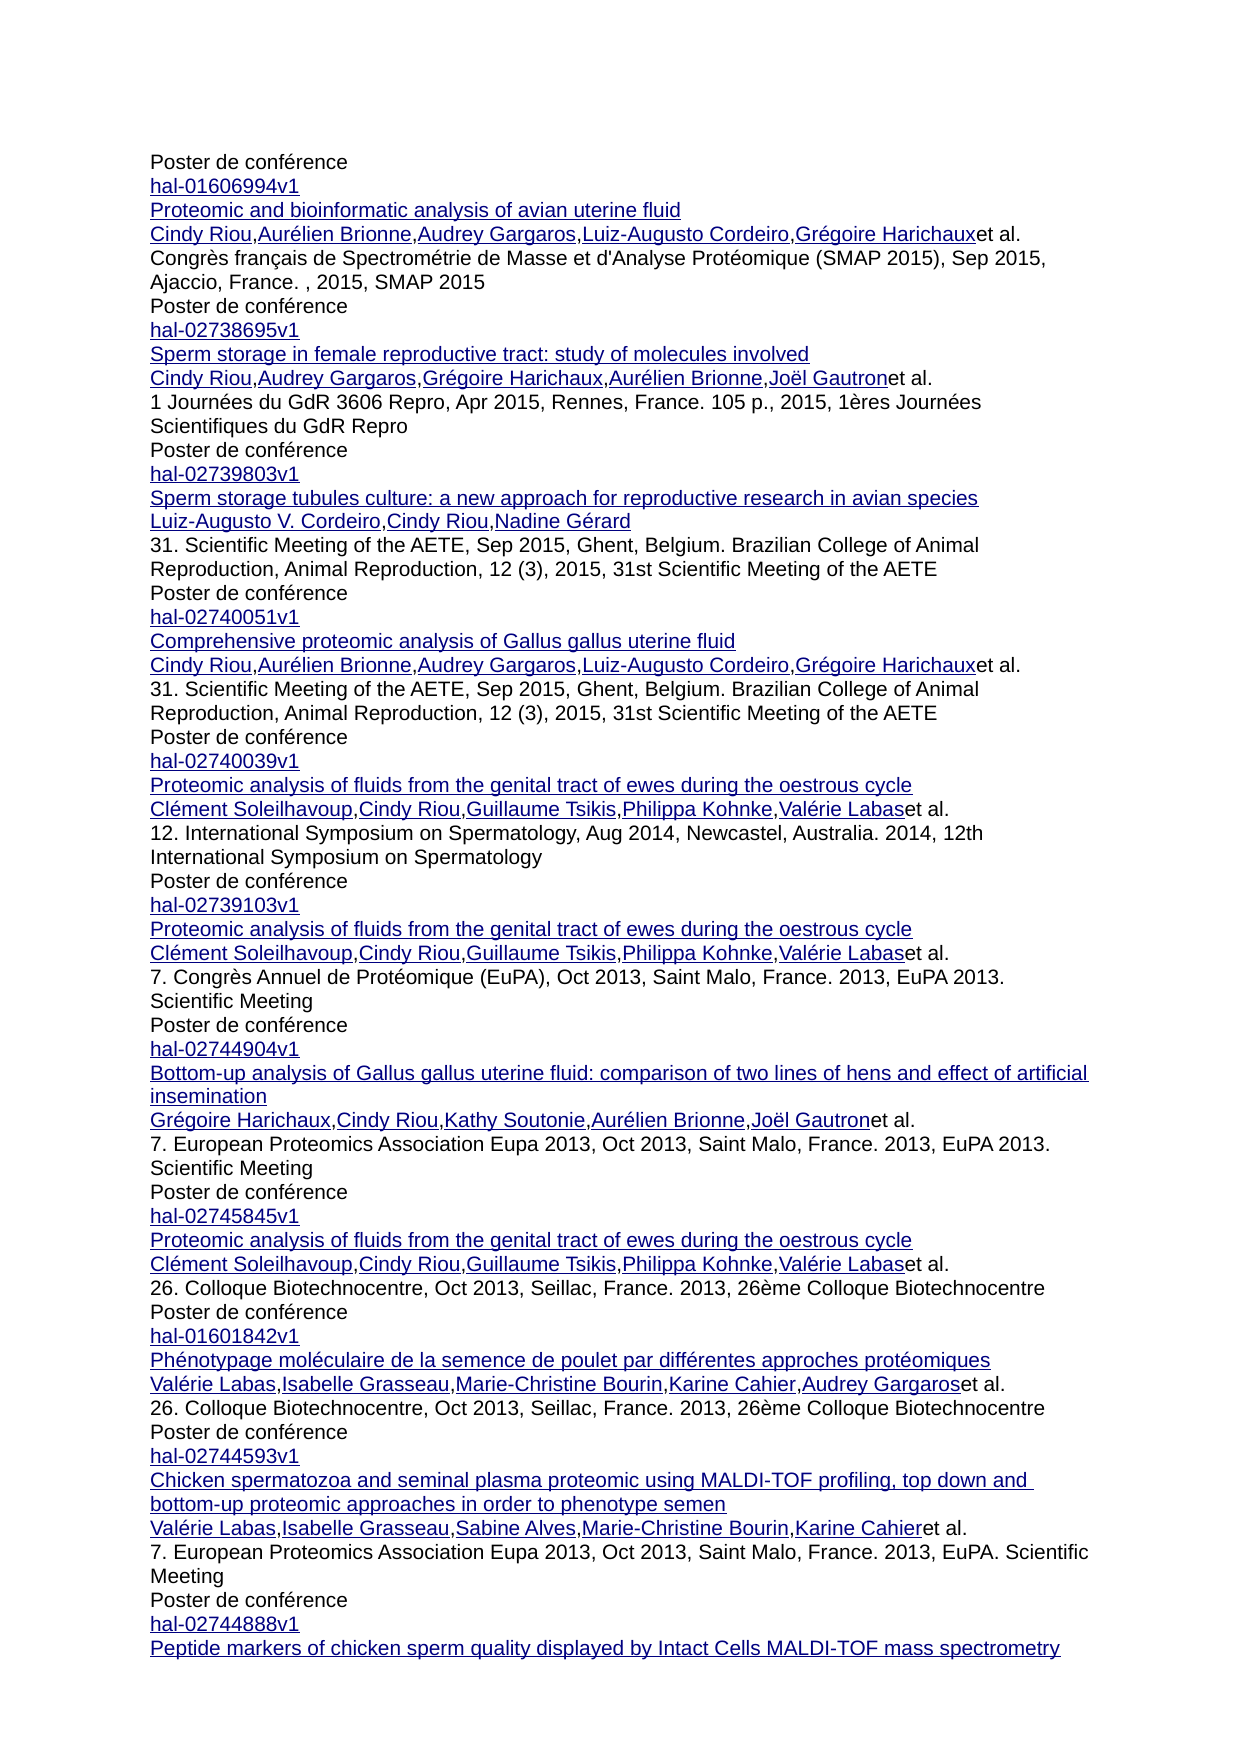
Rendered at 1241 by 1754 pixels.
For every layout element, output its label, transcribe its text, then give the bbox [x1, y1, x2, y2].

table_cell Phénotypage moléculaire de la semence de poulet par différentes approches protéomiques Valérie Labas,Isabelle Grasseau,Marie-Christine Bourin,Karine Cahier,Audrey Gargaroset al. 26. Colloque Biotechnocentre, Oct 2013, Seillac, France. 2013, 26ème Colloque Biotechnocentre Poster de conférence hal-02744593v1 [150, 1348, 1090, 1468]
table_cell Poster de conférence hal-01606994v1 [150, 150, 1090, 198]
table_cell Bottom-up analysis of Gallus gallus uterine fluid: comparison of two lines of hens and effect of artificial insemination Grégoire Harichaux,Cindy Riou,Kathy Soutonie,Aurélien Brionne,Joël Gautronet al. 7. European Proteomics Association Eupa 2013, Oct 2013, Saint Malo, France. 2013, EuPA 2013. Scientific Meeting Poster de conférence hal-02745845v1 [150, 1060, 1090, 1228]
table_cell Comprehensive proteomic analysis of Gallus gallus uterine fluid Cindy Riou,Aurélien Brionne,Audrey Gargaros,Luiz-Augusto Cordeiro,Grégoire Harichauxet al. 31. Scientific Meeting of the AETE, Sep 2015, Ghent, Belgium. Brazilian College of Animal Reproduction, Animal Reproduction, 12 (3), 2015, 31st Scientific Meeting of the AETE Poster de conférence hal-02740039v1 [150, 629, 1090, 773]
table_cell Proteomic and bioinformatic analysis of avian uterine fluid Cindy Riou,Aurélien Brionne,Audrey Gargaros,Luiz-Augusto Cordeiro,Grégoire Harichauxet al. Congrès français de Spectrométrie de Masse et d'Analyse Protéomique (SMAP 2015), Sep 2015, Ajaccio, France. , 2015, SMAP 2015 Poster de conférence hal-02738695v1 [150, 198, 1090, 342]
table_cell Proteomic analysis of fluids from the genital tract of ewes during the oestrous cycle Clément Soleilhavoup,Cindy Riou,Guillaume Tsikis,Philippa Kohnke,Valérie Labaset al. 12. International Symposium on Spermatology, Aug 2014, Newcastel, Australia. 2014, 12th International Symposium on Spermatology Poster de conférence hal-02739103v1 [150, 773, 1090, 917]
table_cell Chicken spermatozoa and seminal plasma proteomic using MALDI-TOF profiling, top down and bottom-up proteomic approaches in order to phenotype semen Valérie Labas,Isabelle Grasseau,Sabine Alves,Marie-Christine Bourin,Karine Cahieret al. 7. European Proteomics Association Eupa 2013, Oct 2013, Saint Malo, France. 2013, EuPA. Scientific Meeting Poster de conférence hal-02744888v1 [150, 1468, 1090, 1635]
table_cell Sperm storage tubules culture: a new approach for reproductive research in avian species Luiz-Augusto V. Cordeiro,Cindy Riou,Nadine Gérard 31. Scientific Meeting of the AETE, Sep 2015, Ghent, Belgium. Brazilian College of Animal Reproduction, Animal Reproduction, 12 (3), 2015, 31st Scientific Meeting of the AETE Poster de conférence hal-02740051v1 [150, 485, 1090, 629]
table_cell Sperm storage in female reproductive tract: study of molecules involved Cindy Riou,Audrey Gargaros,Grégoire Harichaux,Aurélien Brionne,Joël Gautronet al. 1 Journées du GdR 3606 Repro, Apr 2015, Rennes, France. 105 p., 2015, 1ères Journées Scientifiques du GdR Repro Poster de conférence hal-02739803v1 [150, 342, 1090, 485]
table_cell Peptide markers of chicken sperm quality displayed by Intact Cells MALDI-TOF mass spectrometry [150, 1635, 1090, 1659]
table_cell Proteomic analysis of fluids from the genital tract of ewes during the oestrous cycle Clément Soleilhavoup,Cindy Riou,Guillaume Tsikis,Philippa Kohnke,Valérie Labaset al. 26. Colloque Biotechnocentre, Oct 2013, Seillac, France. 2013, 26ème Colloque Biotechnocentre Poster de conférence hal-01601842v1 [150, 1228, 1090, 1348]
table_cell Proteomic analysis of fluids from the genital tract of ewes during the oestrous cycle Clément Soleilhavoup,Cindy Riou,Guillaume Tsikis,Philippa Kohnke,Valérie Labaset al. 7. Congrès Annuel de Protéomique (EuPA), Oct 2013, Saint Malo, France. 2013, EuPA 2013. Scientific Meeting Poster de conférence hal-02744904v1 [150, 917, 1090, 1060]
